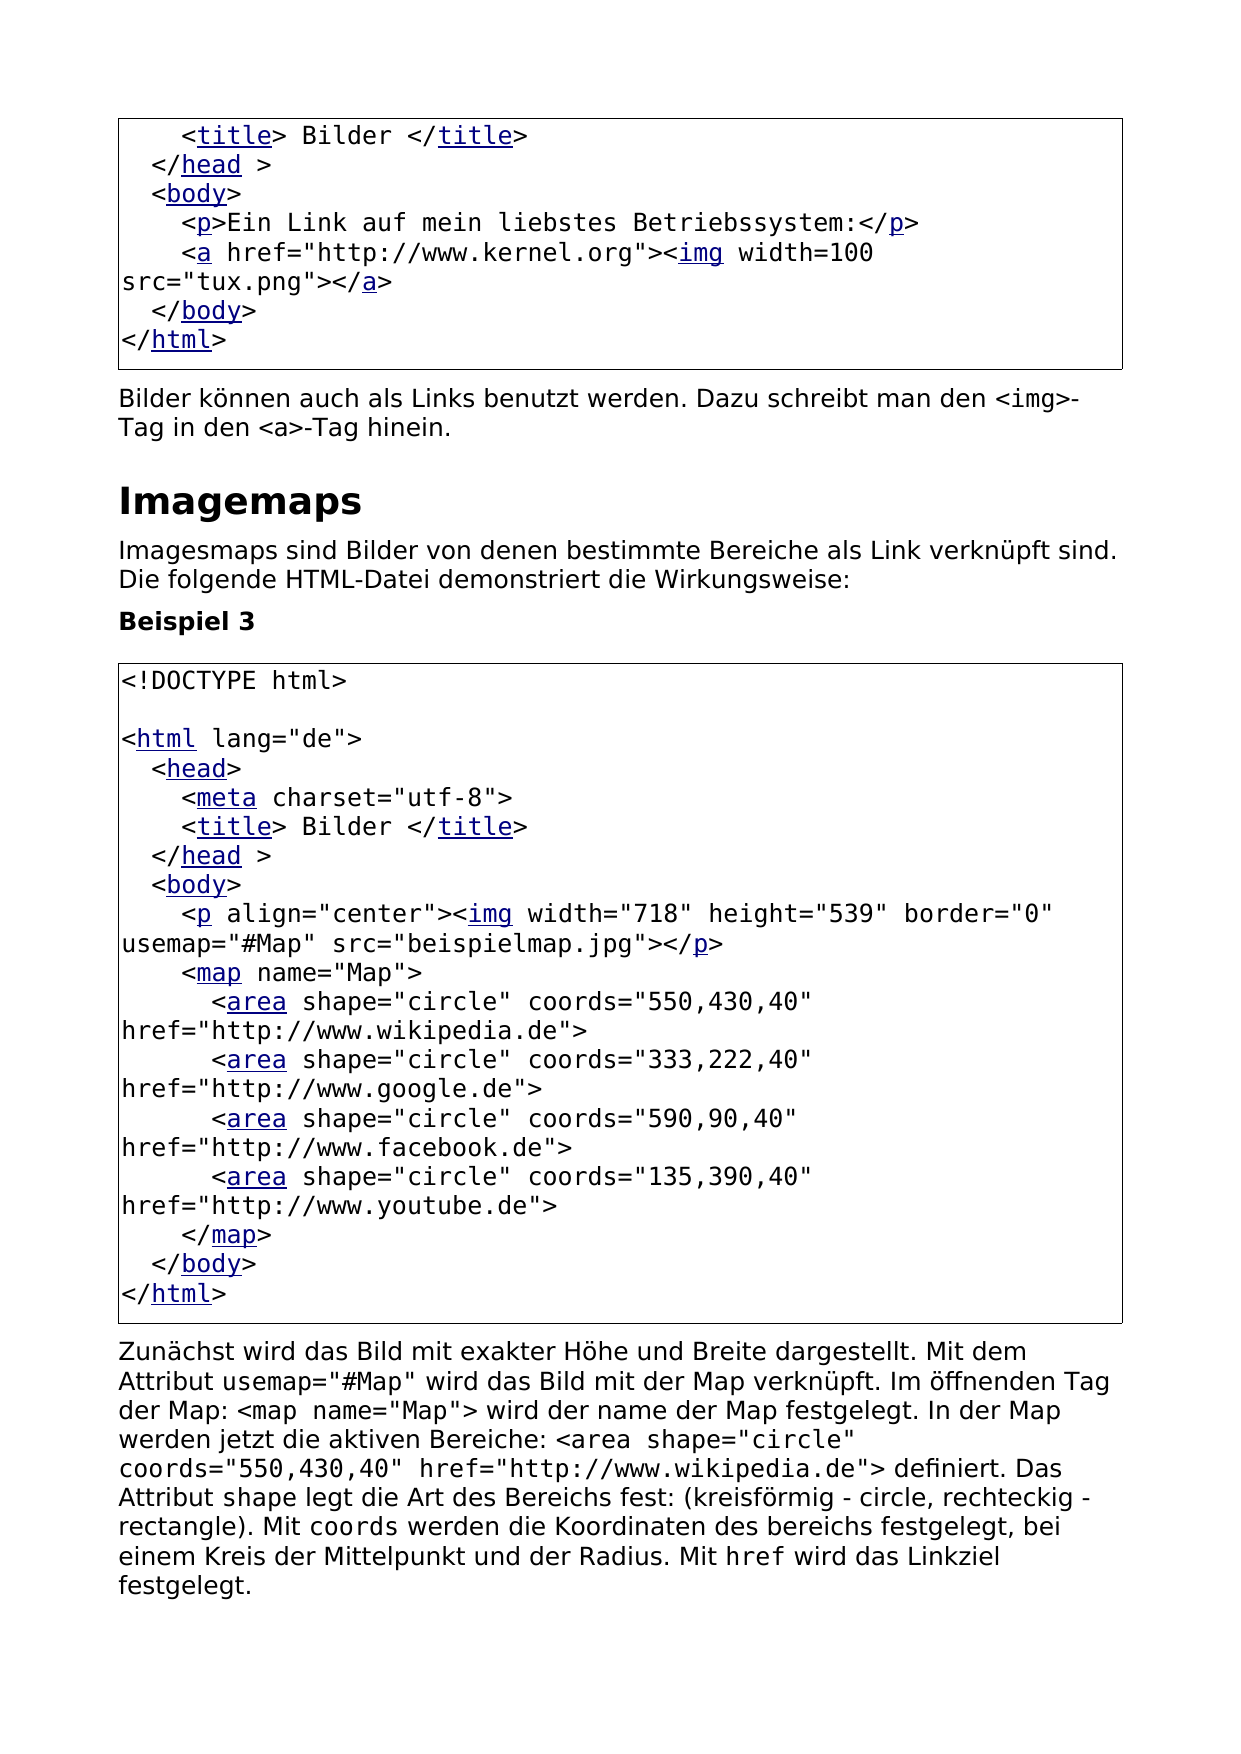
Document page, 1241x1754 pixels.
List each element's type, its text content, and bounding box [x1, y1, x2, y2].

table_header <title> Bilder </title> </head > <body> <p>Ein Link auf mein liebstes Betriebssystem:</p> <a href="http://www.kernel.org"><img width=100 src="tux.png"></a> </body> </html> [119, 119, 1122, 369]
table_header <!DOCTYPE html> <html lang="de"> <head> <meta charset="utf-8"> <title> Bilder </title> </head > <body> <p align="center"><img width="718" height="539" border="0" usemap="#Map" src="beispielmap.jpg"></p> <map name="Map"> <area shape="circle" coords="550,430,40" href="http://www.wikipedia.de"> <area shape="circle" coords="333,222,40" href="http://www.google.de"> <area shape="circle" coords="590,90,40" href="http://www.facebook.de"> <area shape="circle" coords="135,390,40" href="http://www.youtube.de"> </map> </body> </html> [119, 664, 1122, 1323]
text Zunächst wird das Bild mit exakter Höhe und Breite dargestellt. Mit dem Attribut usemap="#Map" wird das Bild mit der Map verknüpft. Im öffnenden Tag der Map: <map name="Map"> wird der name der Map festgelegt. In der Map werden jetzt die aktiven Bereiche: <area shape="circle" coords="550,430,40" href="http://www.wikipedia.de"> definiert. Das Attribut shape legt die Art des Bereichs fest: (kreisförmig - circle, rechteckig - rectangle). Mit coords werden die Koordinaten des bereichs festgelegt, bei einem Kreis der Mittelpunkt und der Radius. Mit href wird das Linkziel festgelegt. [118, 1338, 1122, 1600]
subtitle Imagemaps [118, 480, 1122, 523]
text Bilder können auch als Links benutzt werden. Dazu schreibt man den <img>-Tag in den <a>-Tag hinein. [118, 384, 1122, 442]
text Beispiel 3 [118, 607, 1122, 636]
text Imagesmaps sind Bilder von denen bestimmte Bereiche als Link verknüpft sind. Die folgende HTML-Datei demonstriert die Wirkungsweise: [118, 536, 1122, 594]
